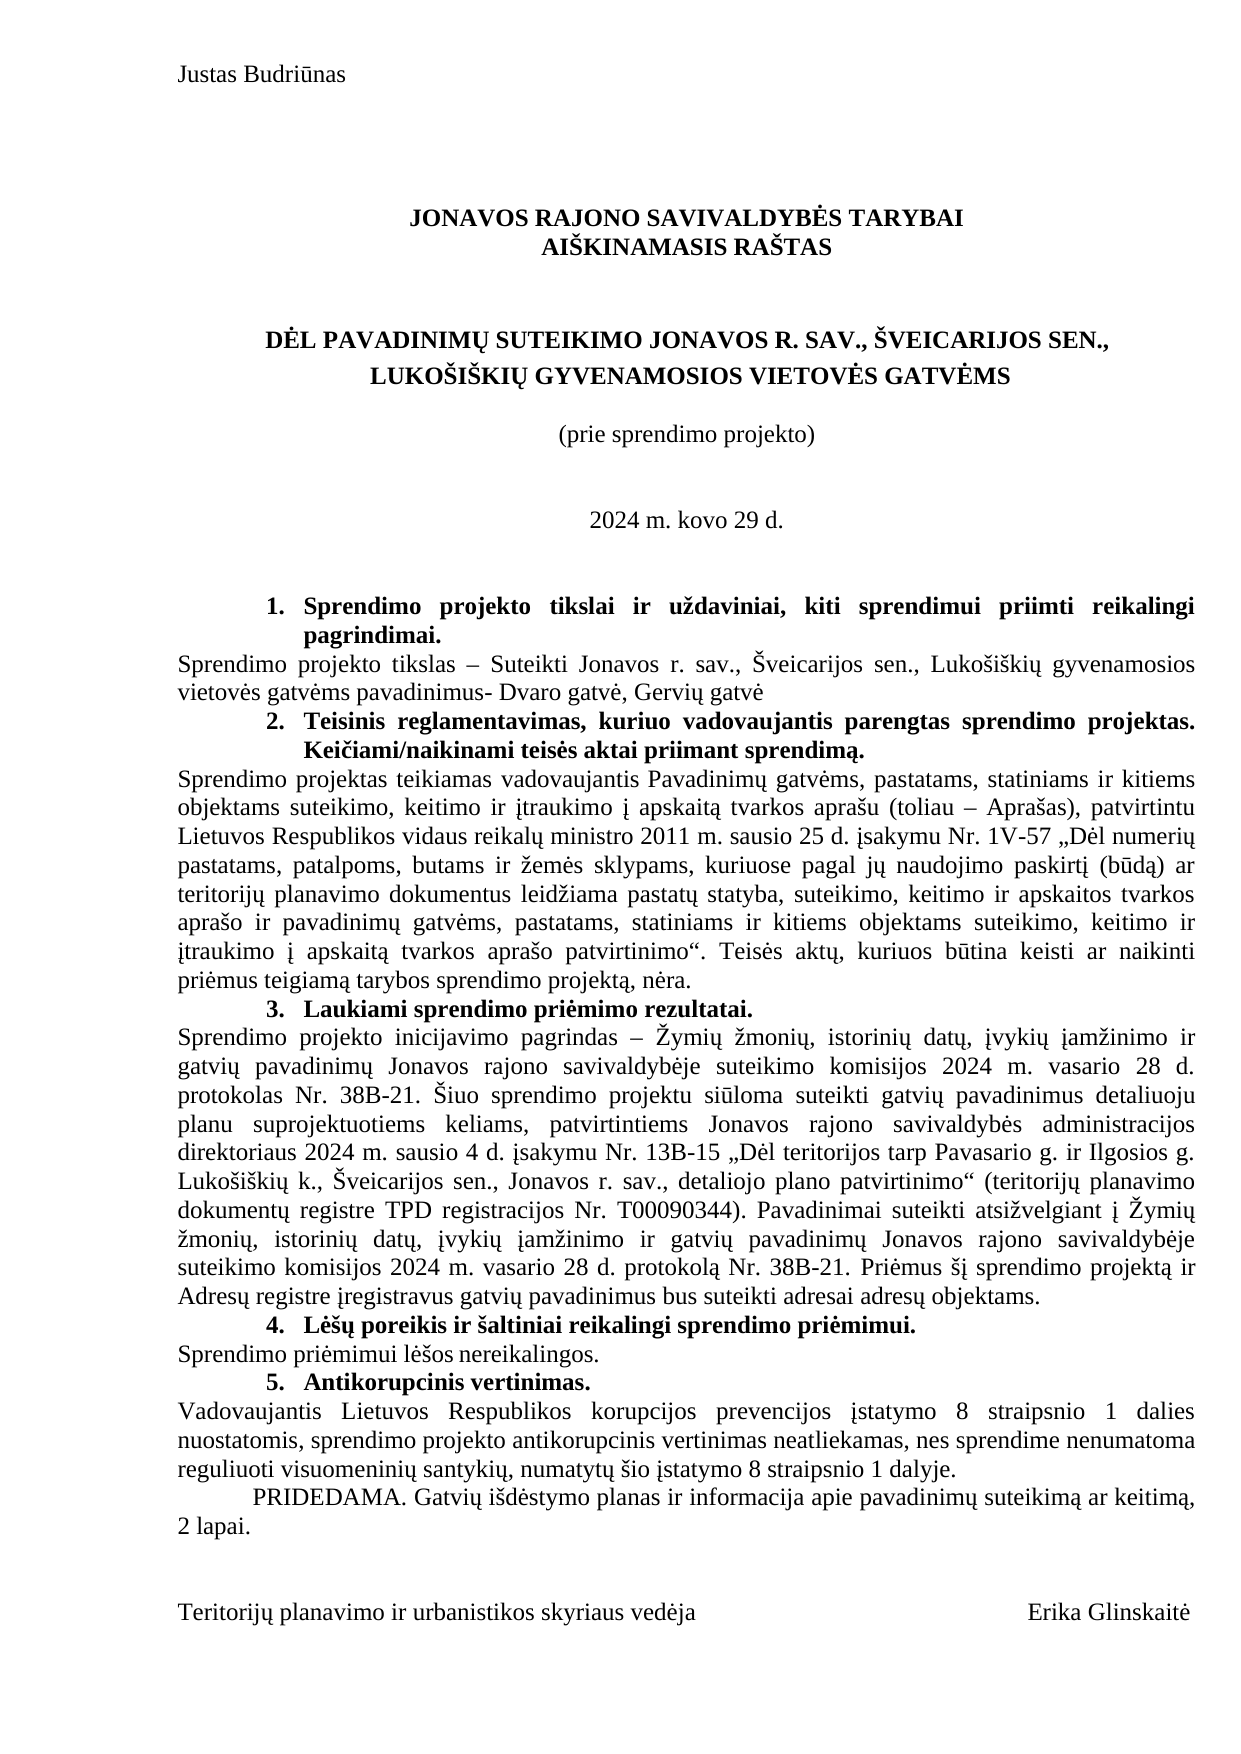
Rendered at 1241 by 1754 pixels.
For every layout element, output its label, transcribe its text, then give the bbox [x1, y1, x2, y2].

text Sprendimo projektas teikiamas vadovaujantis Pavadinimų gatvėms, pastatams, statiniams ir kitiems objektams suteikimo, keitimo ir įtraukimo į apskaitą tvarkos aprašu (toliau – Aprašas), patvirtintu Lietuvos Respublikos vidaus reikalų ministro 2011 m. sausio 25 d. įsakymu Nr. 1V-57 „Dėl numerių pastatams, patalpoms, butams ir žemės sklypams, kuriuose pagal jų naudojimo paskirtį (būdą) ar teritorijų planavimo dokumentus leidžiama pastatų statyba, suteikimo, keitimo ir apskaitos tvarkos aprašo ir pavadinimų gatvėms, pastatams, statiniams ir kitiems objektams suteikimo, keitimo ir įtraukimo į apskaitą tvarkos aprašo patvirtinimo“. Teisės aktų, kuriuos būtina keisti ar naikinti priėmus teigiamą tarybos sprendimo projektą, nėra. [177, 764, 1196, 994]
text Teritorijų planavimo ir urbanistikos skyriaus vedėja Erika Glinskaitė [177, 1597, 1196, 1626]
text PRIDEDAMA. Gatvių išdėstymo planas ir informacija apie pavadinimų suteikimą ar keitimą, 2 lapai. [177, 1482, 1196, 1540]
text AIŠKINAMASIS RAŠTAS [177, 232, 1196, 260]
table_header DĖL PAVADINIMų SUTEIKIMO jONAVOS r. SAV., ŠVEICARIJOS SEN., LUKOŠIŠKIŲ GYVENAMOSIOS VIETOVĖS GATVėms [177, 318, 1204, 390]
text Sprendimo projekto inicijavimo pagrindas – Žymių žmonių, istorinių datų, įvykių įamžinimo ir gatvių pavadinimų Jonavos rajono savivaldybėje suteikimo komisijos 2024 m. vasario 28 d. protokolas Nr. 38B-21. Šiuo sprendimo projektu siūloma suteikti gatvių pavadinimus detaliuoju planu suprojektuotiems keliams, patvirtintiems Jonavos rajono savivaldybės administracijos direktoriaus 2024 m. sausio 4 d. įsakymu Nr. 13B-15 „Dėl teritorijos tarp Pavasario g. ir Ilgosios g. Lukošiškių k., Šveicarijos sen., Jonavos r. sav., detaliojo plano patvirtinimo“ (teritorijų planavimo dokumentų registre TPD registracijos Nr. T00090344). Pavadinimai suteikti atsižvelgiant į Žymių žmonių, istorinių datų, įvykių įamžinimo ir gatvių pavadinimų Jonavos rajono savivaldybėje suteikimo komisijos 2024 m. vasario 28 d. protokolą Nr. 38B-21. Priėmus šį sprendimo projektą ir Adresų registre įregistravus gatvių pavadinimus bus suteikti adresai adresų objektams. [177, 1022, 1196, 1310]
text Justas Budriūnas [177, 59, 1196, 88]
text Vadovaujantis Lietuvos Respublikos korupcijos prevencijos įstatymo 8 straipsnio 1 dalies nuostatomis, sprendimo projekto antikorupcinis vertinimas neatliekamas, nes sprendime nenumatoma reguliuoti visuomeninių santykių, numatytų šio įstatymo 8 straipsnio 1 dalyje. [177, 1396, 1196, 1482]
text (prie sprendimo projekto) [177, 419, 1196, 447]
text 5. Antikorupcinis vertinimas. [266, 1367, 1196, 1396]
text Sprendimo priėmimui lėšos nereikalingos. [177, 1339, 1196, 1367]
text Sprendimo projekto tikslas – Suteikti Jonavos r. sav., Šveicarijos sen., Lukošiškių gyvenamosios vietovės gatvėms pavadinimus- Dvaro gatvė, Gervių gatvė [177, 649, 1196, 706]
text JONAVOS RAJONO SAVIVALDYBĖS TARYBAI [177, 203, 1196, 232]
text 2. Teisinis reglamentavimas, kuriuo vadovaujantis parengtas sprendimo projektas. Keičiami/naikinami teisės aktai priimant sprendimą. [266, 706, 1196, 764]
text 3. Laukiami sprendimo priėmimo rezultatai. [266, 994, 1196, 1022]
text 1. Sprendimo projekto tikslai ir uždaviniai, kiti sprendimui priimti reikalingi pagrindimai. [266, 591, 1196, 649]
table_header [177, 448, 1204, 476]
text 4. Lėšų poreikis ir šaltiniai reikalingi sprendimo priėmimui. [266, 1310, 1196, 1339]
text 2024 m. kovo 29 d. [177, 505, 1196, 534]
